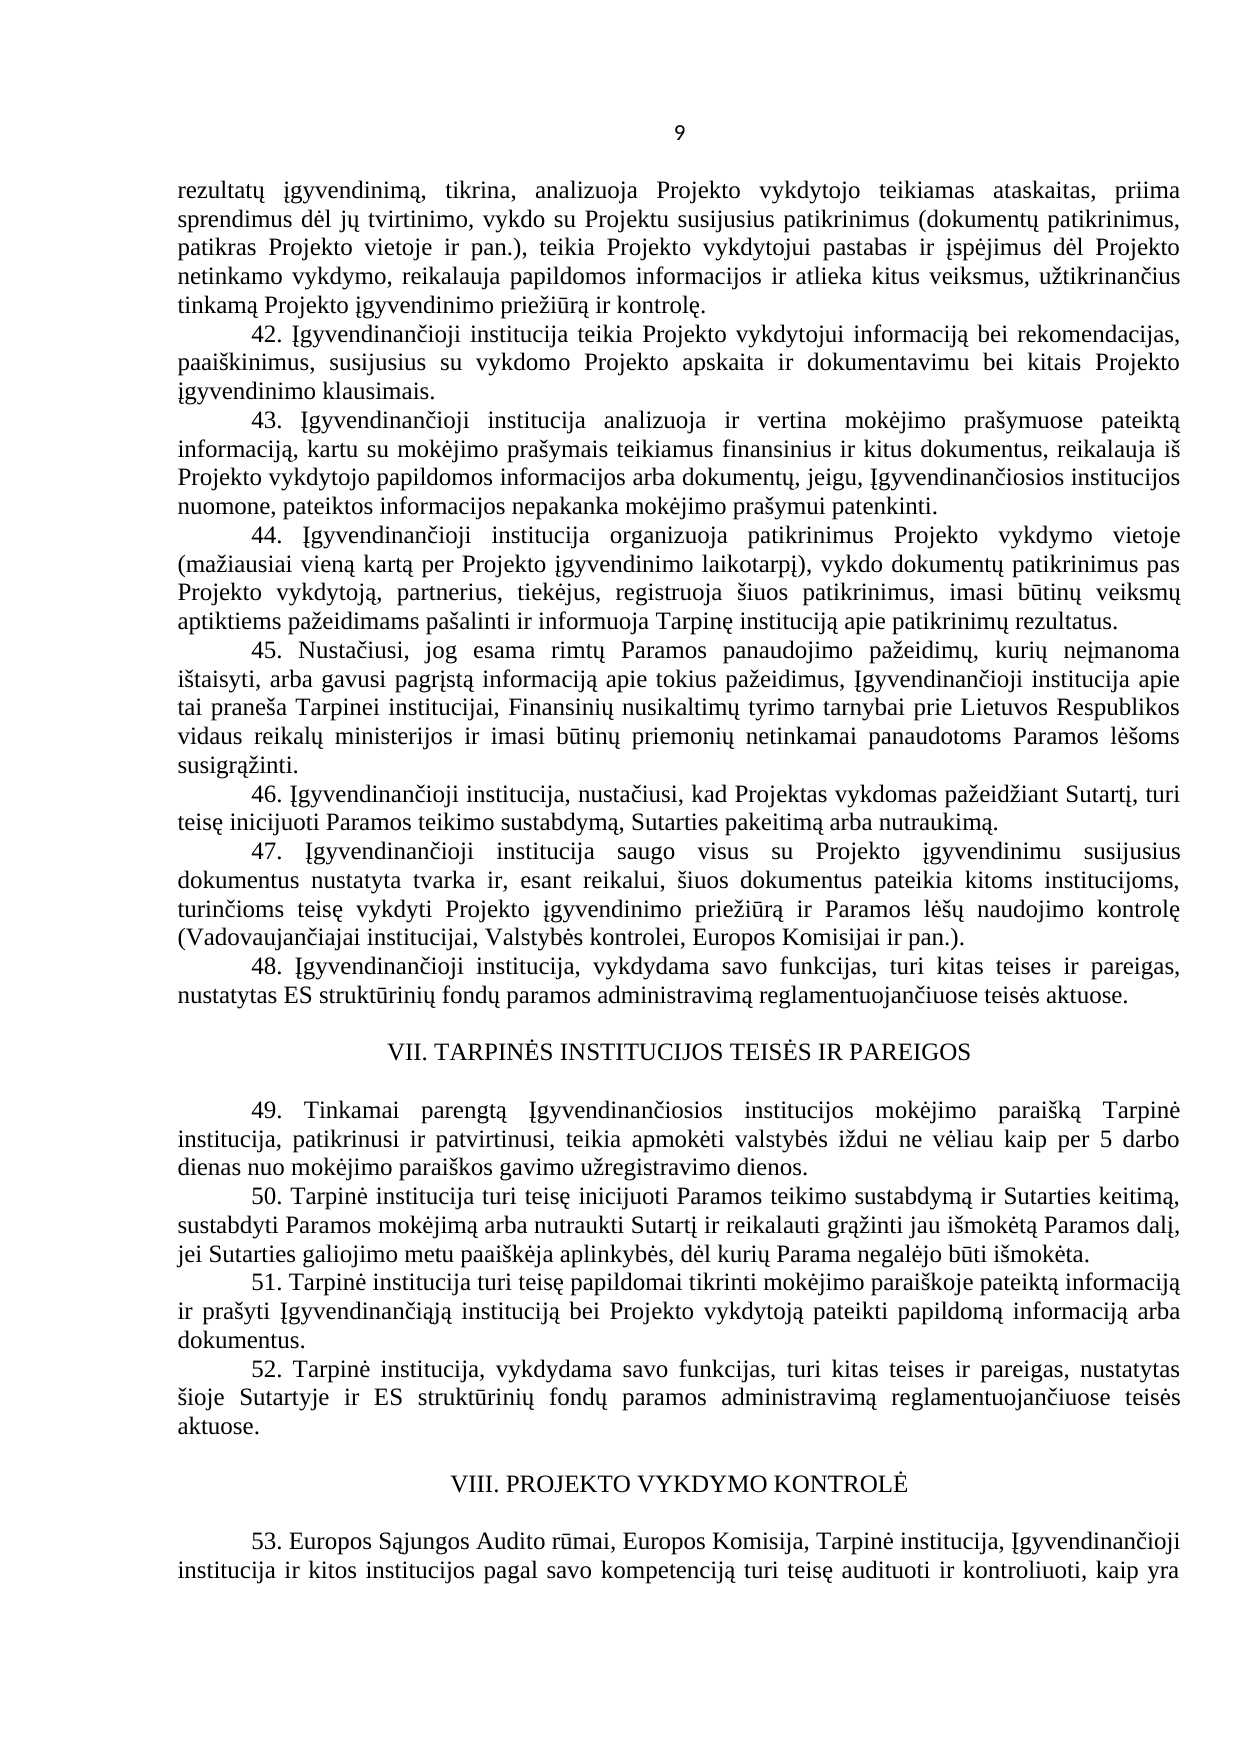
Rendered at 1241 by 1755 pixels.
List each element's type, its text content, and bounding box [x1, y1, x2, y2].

text 46. Įgyvendinančioji institucija, nustačiusi, kad Projektas vykdomas pažeidžiant Sutartį, turi teisę inicijuoti Paramos teikimo sustabdymą, Sutarties pakeitimą arba nutraukimą. [177, 779, 1181, 836]
text VII. TARPINĖS INSTITUCIJOS TEISĖS IR PAREIGOS [177, 1037, 1181, 1066]
text 47. Įgyvendinančioji institucija saugo visus su Projekto įgyvendinimu susijusius dokumentus nustatyta tvarka ir, esant reikalui, šiuos dokumentus pateikia kitoms institucijoms, turinčioms teisę vykdyti Projekto įgyvendinimo priežiūrą ir Paramos lėšų naudojimo kontrolę (Vadovaujančiajai institucijai, Valstybės kontrolei, Europos Komisijai ir pan.). [177, 836, 1181, 951]
text VIII. PROJEKTO VYKDYMO KONTROLĖ [177, 1469, 1181, 1497]
text 45. Nustačiusi, jog esama rimtų Paramos panaudojimo pažeidimų, kurių neįmanoma ištaisyti, arba gavusi pagrįstą informaciją apie tokius pažeidimus, Įgyvendinančioji institucija apie tai praneša Tarpinei institucijai, Finansinių nusikaltimų tyrimo tarnybai prie Lietuvos Respublikos vidaus reikalų ministerijos ir imasi būtinų priemonių netinkamai panaudotoms Paramos lėšoms susigrąžinti. [177, 635, 1181, 779]
text 49. Tinkamai parengtą Įgyvendinančiosios institucijos mokėjimo paraišką Tarpinė institucija, patikrinusi ir patvirtinusi, teikia apmokėti valstybės iždui ne vėliau kaip per 5 darbo dienas nuo mokėjimo paraiškos gavimo užregistravimo dienos. [177, 1095, 1181, 1181]
text 43. Įgyvendinančioji institucija analizuoja ir vertina mokėjimo prašymuose pateiktą informaciją, kartu su mokėjimo prašymais teikiamus finansinius ir kitus dokumentus, reikalauja iš Projekto vykdytojo papildomos informacijos arba dokumentų, jeigu, Įgyvendinančiosios institucijos nuomone, pateiktos informacijos nepakanka mokėjimo prašymui patenkinti. [177, 405, 1181, 520]
text 44. Įgyvendinančioji institucija organizuoja patikrinimus Projekto vykdymo vietoje (mažiausiai vieną kartą per Projekto įgyvendinimo laikotarpį), vykdo dokumentų patikrinimus pas Projekto vykdytoją, partnerius, tiekėjus, registruoja šiuos patikrinimus, imasi būtinų veiksmų aptiktiems pažeidimams pašalinti ir informuoja Tarpinę instituciją apie patikrinimų rezultatus. [177, 520, 1181, 635]
text 52. Tarpinė institucija, vykdydama savo funkcijas, turi kitas teises ir pareigas, nustatytas šioje Sutartyje ir ES struktūrinių fondų paramos administravimą reglamentuojančiuose teisės aktuose. [177, 1354, 1181, 1440]
text 42. Įgyvendinančioji institucija teikia Projekto vykdytojui informaciją bei rekomendacijas, paaiškinimus, susijusius su vykdomo Projekto apskaita ir dokumentavimu bei kitais Projekto įgyvendinimo klausimais. [177, 319, 1181, 405]
text 50. Tarpinė institucija turi teisę inicijuoti Paramos teikimo sustabdymą ir Sutarties keitimą, sustabdyti Paramos mokėjimą arba nutraukti Sutartį ir reikalauti grąžinti jau išmokėtą Paramos dalį, jei Sutarties galiojimo metu paaiškėja aplinkybės, dėl kurių Parama negalėjo būti išmokėta. [177, 1181, 1181, 1267]
text rezultatų įgyvendinimą, tikrina, analizuoja Projekto vykdytojo teikiamas ataskaitas, priima sprendimus dėl jų tvirtinimo, vykdo su Projektu susijusius patikrinimus (dokumentų patikrinimus, patikras Projekto vietoje ir pan.), teikia Projekto vykdytojui pastabas ir įspėjimus dėl Projekto netinkamo vykdymo, reikalauja papildomos informacijos ir atlieka kitus veiksmus, užtikrinančius tinkamą Projekto įgyvendinimo priežiūrą ir kontrolę. [177, 175, 1181, 319]
text 53. Europos Sąjungos Audito rūmai, Europos Komisija, Tarpinė institucija, Įgyvendinančioji institucija ir kitos institucijos pagal savo kompetenciją turi teisę audituoti ir kontroliuoti, kaip yra [177, 1526, 1181, 1584]
text 48. Įgyvendinančioji institucija, vykdydama savo funkcijas, turi kitas teises ir pareigas, nustatytas ES struktūrinių fondų paramos administravimą reglamentuojančiuose teisės aktuose. [177, 951, 1181, 1009]
text 51. Tarpinė institucija turi teisę papildomai tikrinti mokėjimo paraiškoje pateiktą informaciją ir prašyti Įgyvendinančiąją instituciją bei Projekto vykdytoją pateikti papildomą informaciją arba dokumentus. [177, 1267, 1181, 1354]
